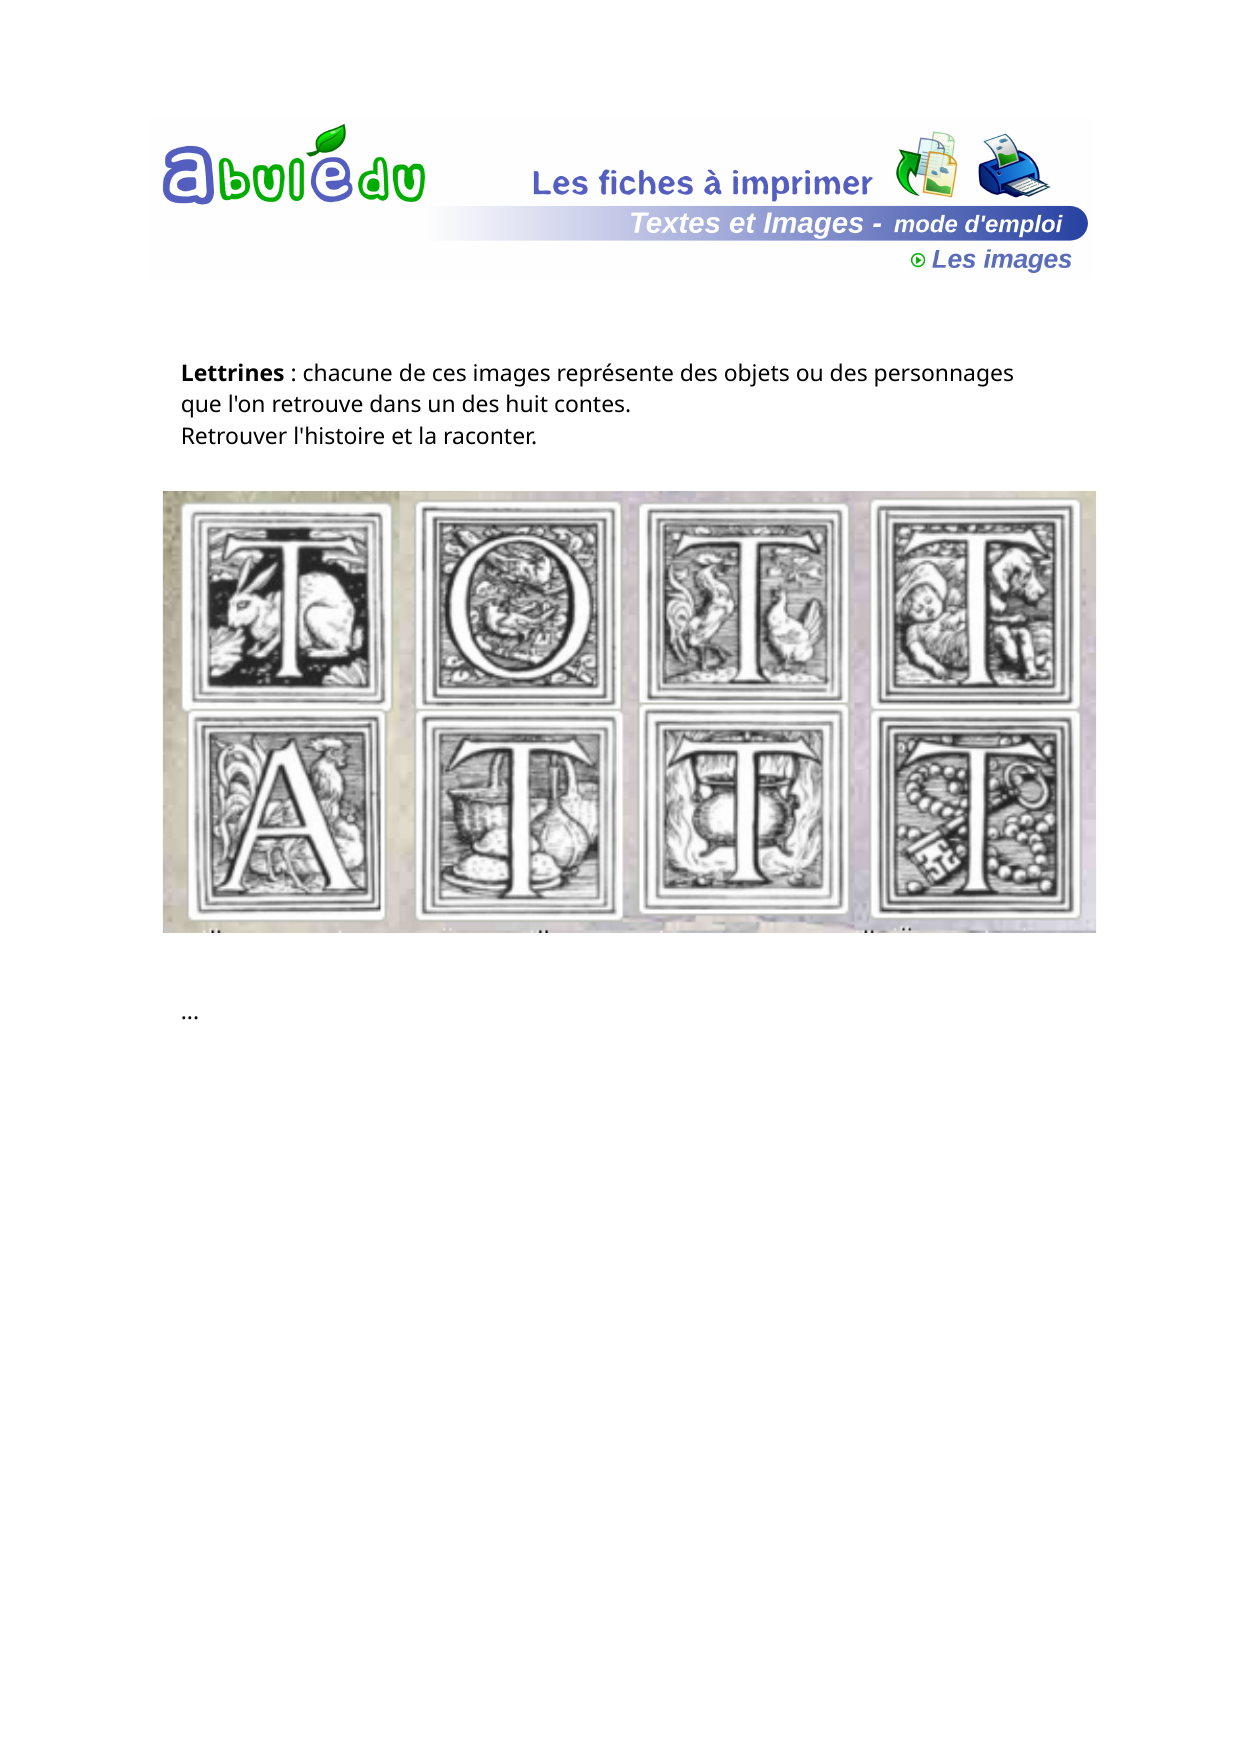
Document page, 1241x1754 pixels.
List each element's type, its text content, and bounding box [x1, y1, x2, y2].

text Retrouver l'histoire et la raconter. [181, 420, 1061, 451]
text ... [181, 995, 1061, 1026]
picture [148, 118, 1092, 278]
text Lettrines : chacune de ces images représente des objets ou des personnages que l'on retrouve dans un des huit contes. [181, 357, 1061, 420]
picture [162, 491, 1097, 933]
